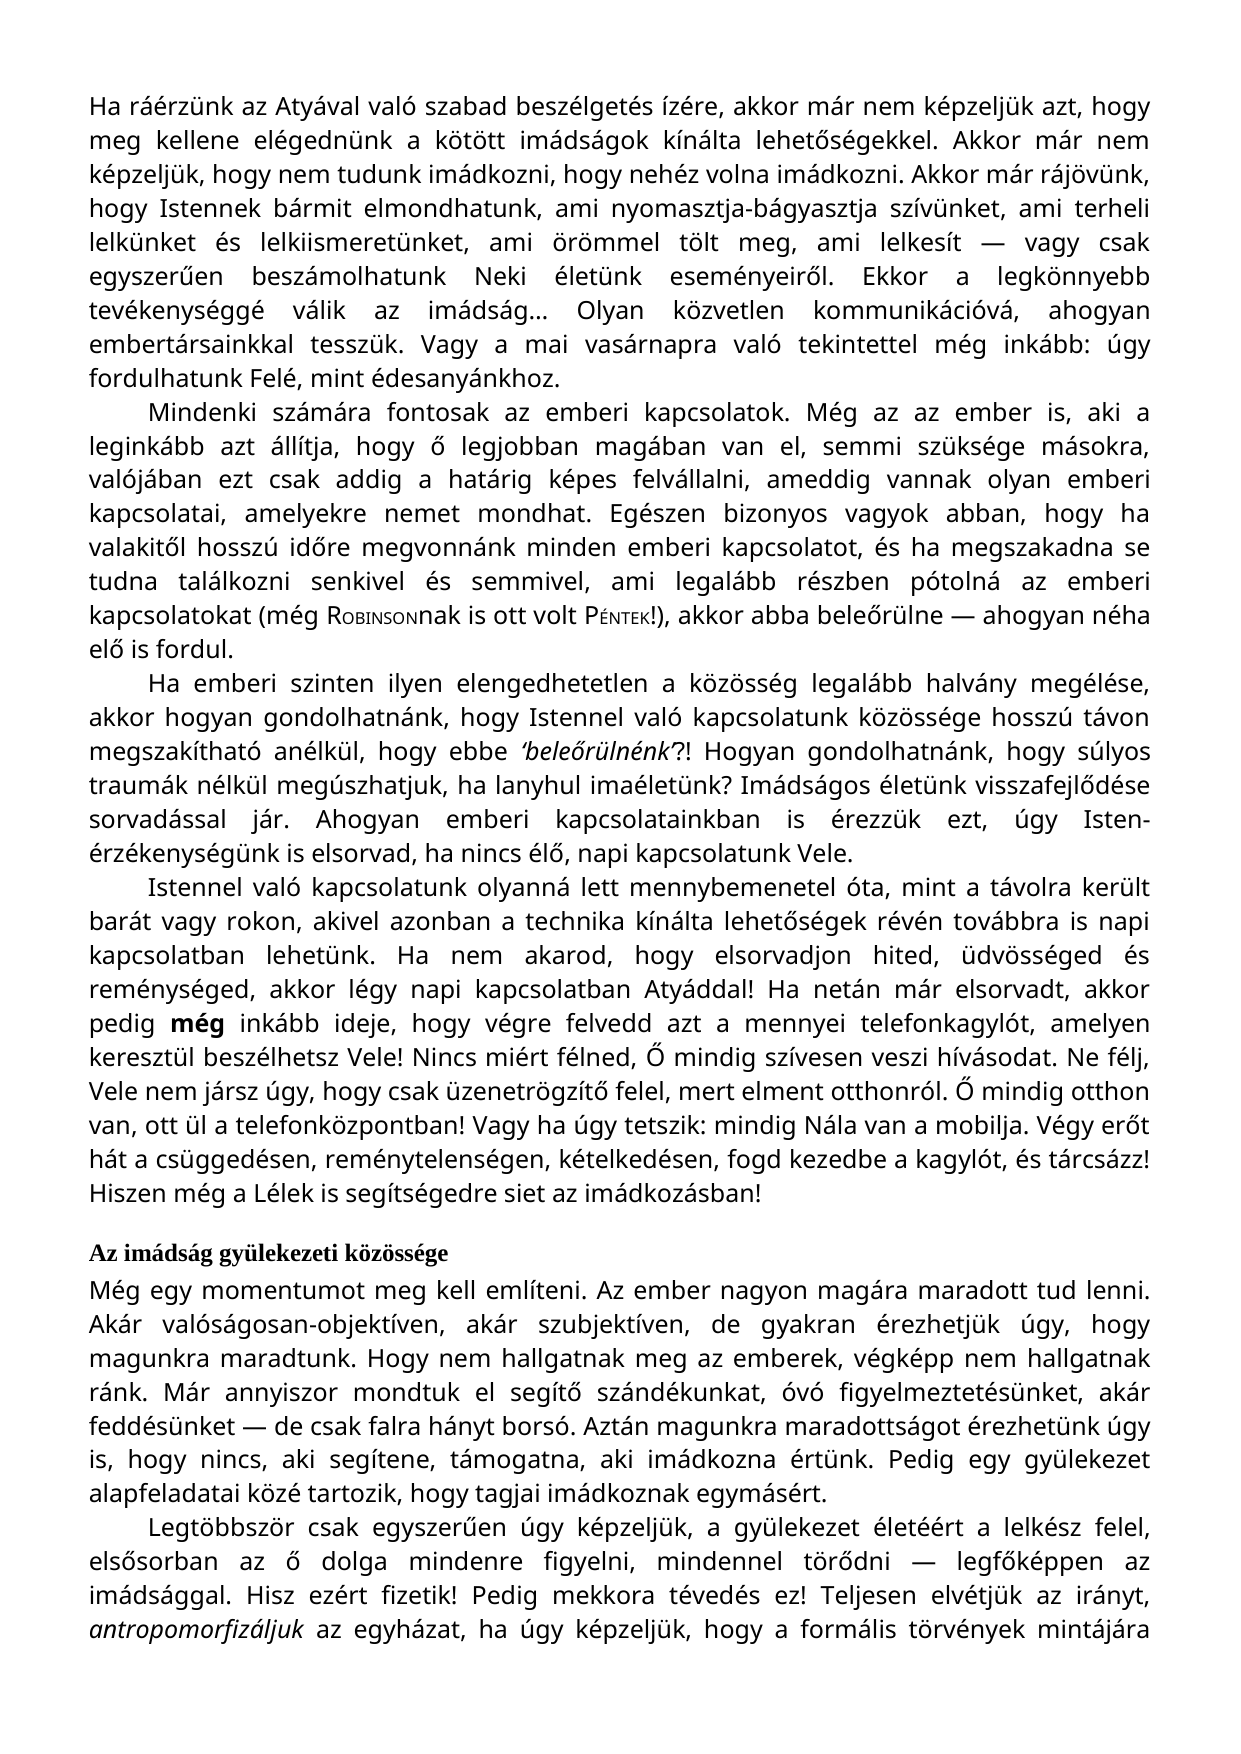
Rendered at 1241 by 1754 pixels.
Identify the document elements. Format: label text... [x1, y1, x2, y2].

text Ha ráérzünk az Atyával való szabad beszélgetés ízére, akkor már nem képzeljük azt, hogy meg kellene elégednünk a kötött imádságok kínálta lehetőségekkel. Akkor már nem képzeljük, hogy nem tudunk imádkozni, hogy nehéz volna imádkozni. Akkor már rájövünk, hogy Istennek bármit elmondhatunk, ami nyomasztja-bágyasztja szívünket, ami terheli lelkünket és lelkiismeretünket, ami örömmel tölt meg, ami lelkesít — vagy csak egyszerűen beszámolhatunk Neki életünk eseményeiről. Ekkor a legkönnyebb tevékenységgé válik az imádság… Olyan közvetlen kommunikációvá, ahogyan embertársainkkal tesszük. Vagy a mai vasárnapra való tekintettel még inkább: úgy fordulhatunk Felé, mint édesanyánkhoz. [88, 88, 1152, 394]
text Még egy momentumot meg kell említeni. Az ember nagyon magára maradott tud lenni. Akár valóságosan-objektíven, akár szubjektíven, de gyakran érezhetjük úgy, hogy magunkra maradtunk. Hogy nem hallgatnak meg az emberek, végképp nem hallgatnak ránk. Már annyiszor mondtuk el segítő szándékunkat, óvó figyelmeztetésünket, akár feddésünket — de csak falra hányt borsó. Aztán magunkra maradottságot érezhetünk úgy is, hogy nincs, aki segítene, támogatna, aki imádkozna értünk. Pedig egy gyülekezet alapfeladatai közé tartozik, hogy tagjai imádkoznak egymásért. [88, 1272, 1152, 1510]
text Mindenki számára fontosak az emberi kapcsolatok. Még az az ember is, aki a leginkább azt állítja, hogy ő legjobban magában van el, semmi szüksége másokra, valójában ezt csak addig a határig képes felvállalni, ameddig vannak olyan emberi kapcsolatai, amelyekre nemet mondhat. Egészen bizonyos vagyok abban, hogy ha valakitől hosszú időre megvonnánk minden emberi kapcsolatot, és ha megszakadna se tudna találkozni senkivel és semmivel, ami legalább részben pótolná az emberi kapcsolatokat (még Robinsonnak is ott volt Péntek!), akkor abba beleőrülne — ahogyan néha elő is fordul. [88, 394, 1152, 666]
text Istennel való kapcsolatunk olyanná lett mennybemenetel óta, mint a távolra került barát vagy rokon, akivel azonban a technika kínálta lehetőségek révén továbbra is napi kapcsolatban lehetünk. Ha nem akarod, hogy elsorvadjon hited, üdvösséged és reménységed, akkor légy napi kapcsolatban Atyáddal! Ha netán már elsorvadt, akkor pedig még inkább ideje, hogy végre felvedd azt a mennyei telefonkagylót, amelyen keresztül beszélhetsz Vele! Nincs miért félned, Ő mindig szívesen veszi hívásodat. Ne félj, Vele nem jársz úgy, hogy csak üzenetrögzítő felel, mert elment otthonról. Ő mindig otthon van, ott ül a telefonközpontban! Vagy ha úgy tetszik: mindig Nála van a mobilja. Végy erőt hát a csüggedésen, reménytelenségen, kételkedésen, fogd kezedbe a kagylót, és tárcsázz! Hiszen még a Lélek is segítségedre siet az imádkozásban! [88, 869, 1152, 1209]
subtitle Az imádság gyülekezeti közössége [88, 1239, 1152, 1266]
text Legtöbbször csak egyszerűen úgy képzeljük, a gyülekezet életéért a lelkész felel, elsősorban az ő dolga mindenre figyelni, mindennel törődni — legfőképpen az imádsággal. Hisz ezért fizetik! Pedig mekkora tévedés ez! Teljesen elvétjük az irányt, antropomorfizáljuk az egyházat, ha úgy képzeljük, hogy a formális törvények mintájára [88, 1510, 1152, 1646]
text Ha emberi szinten ilyen elengedhetetlen a közösség legalább halvány megélése, akkor hogyan gondolhatnánk, hogy Istennel való kapcsolatunk közössége hosszú távon megszakítható anélkül, hogy ebbe ‘beleőrülnénk’?! Hogyan gondolhatnánk, hogy súlyos traumák nélkül megúszhatjuk, ha lanyhul imaéletünk? Imádságos életünk visszafejlődése sorvadással jár. Ahogyan emberi kapcsolatainkban is érezzük ezt, úgy Isten-érzékenységünk is elsorvad, ha nincs élő, napi kapcsolatunk Vele. [88, 666, 1152, 869]
